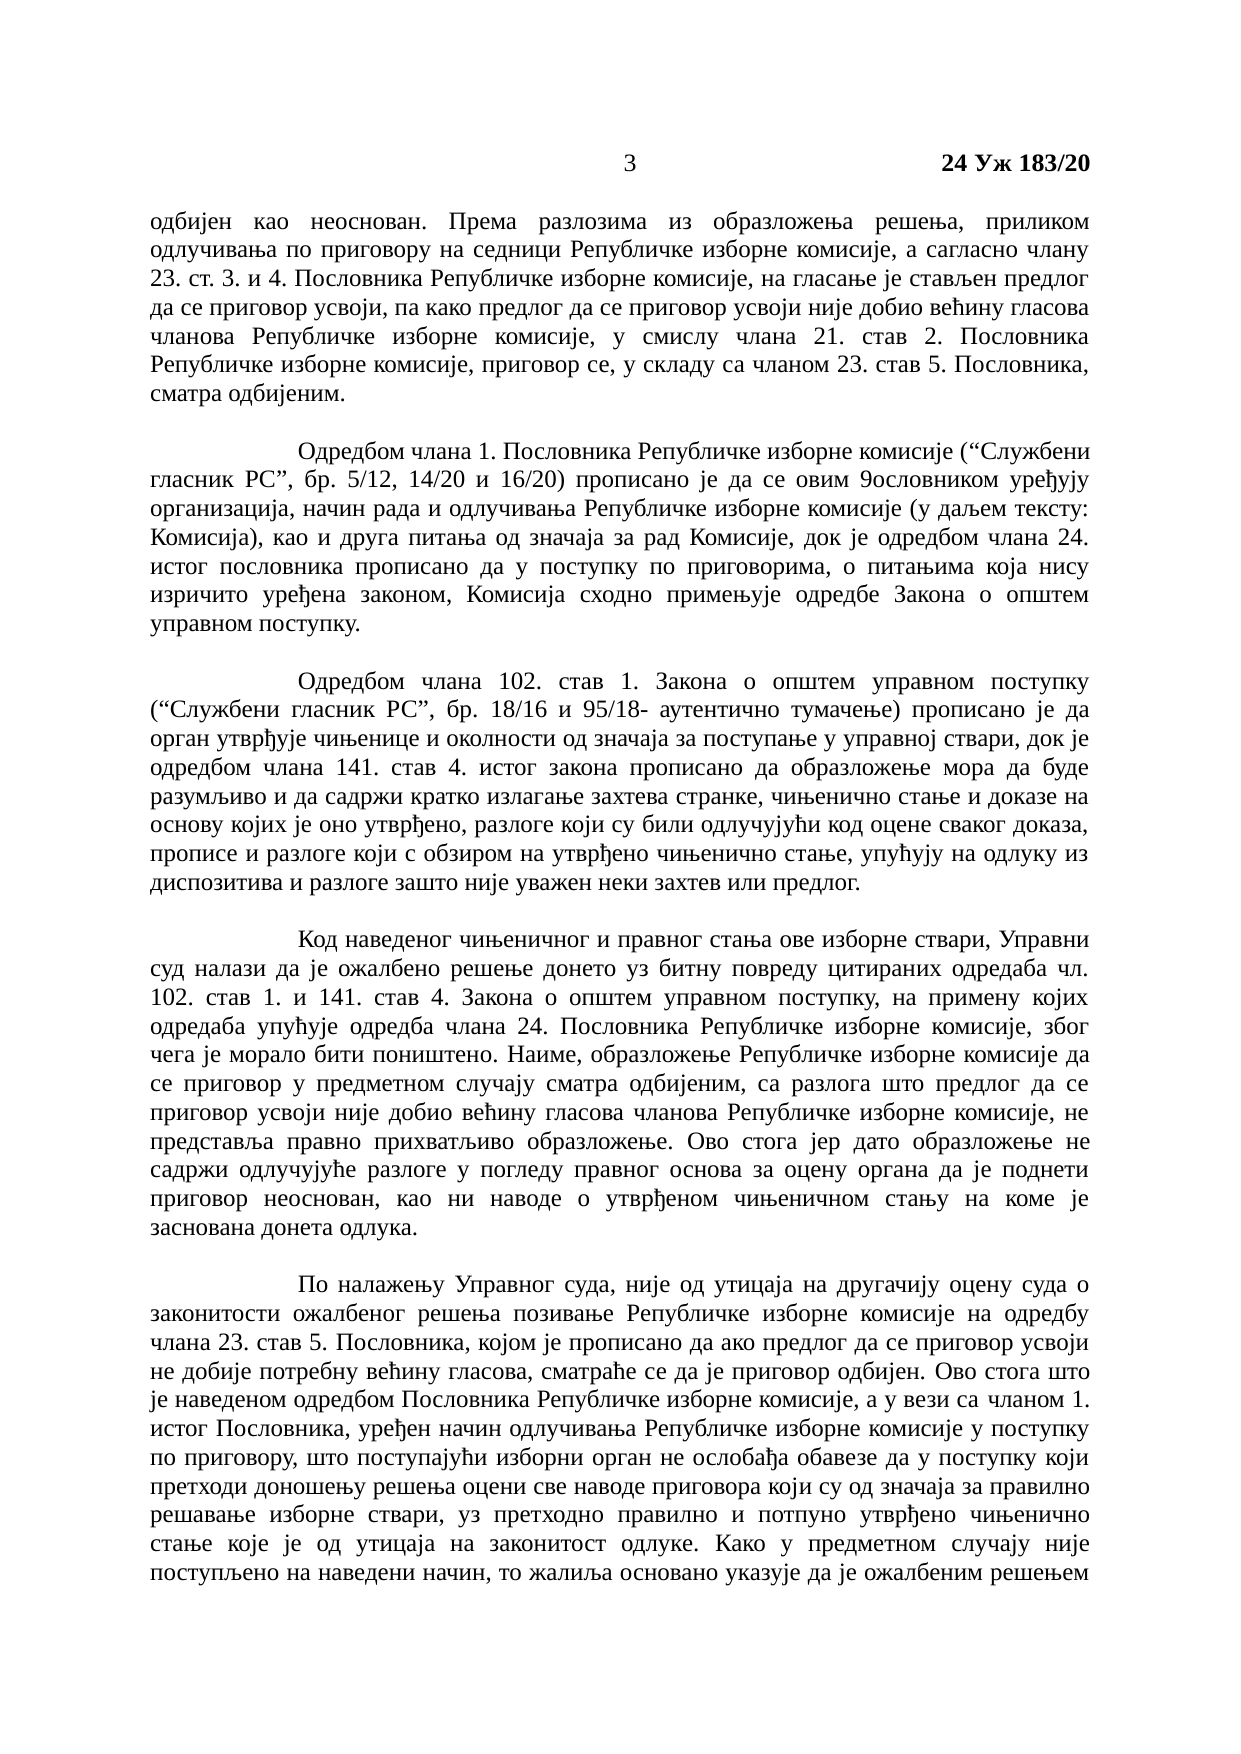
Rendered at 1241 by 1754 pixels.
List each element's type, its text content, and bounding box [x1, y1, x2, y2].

text Код наведеног чињеничног и правног стања ове изборне ствари, Управни суд налази да је ожалбено решење донето уз битну повреду цитираних одредаба чл. 102. став 1. и 141. став 4. Закона о општем управном поступку, на примену којих одредаба упућује одредба члана 24. Пословника Републичке изборне комисије, због чега је морало бити поништено. Наиме, образложење Републичке изборне комисије да се приговор у предметном случају сматра одбијеним, са разлога што предлог да се приговор усвоји није добио већину гласова чланова Републичке изборне комисије, не представља правно прихватљиво образложење. Ово стога јер дато образложење не садржи одлучујуће разлоге у погледу правног основа за оцену органа да је поднети приговор неоснован, као ни наводе о утврђеном чињеничном стању на коме је заснована донета одлука. [150, 924, 1090, 1241]
text одбијен као неоснован. Према разлозима из образложења решења, приликом одлучивања по приговору на седници Републичке изборне комисије, а сагласно члану 23. ст. 3. и 4. Пословника Републичке изборне комисије, на гласање је стављен предлог да се приговор усвоји, па како предлог да се приговор усвоји није добио већину гласова чланова Републичке изборне комисије, у смислу члана 21. став 2. Пословника Републичке изборне комисије, приговор се, у складу са чланом 23. став 5. Пословника, сматра одбијеним. [150, 206, 1090, 407]
text Одредбом члана 1. Пословника Републичке изборне комисије (“Службени гласник РС”, бр. 5/12, 14/20 и 16/20) прописано је да се овим 9ословником уређују организација, начин рада и одлучивања Републичке изборне комисије (у даљем тексту: Комисија), као и друга питања од значаја за рад Комисије, док је одредбом члана 24. истог пословника прописано да у поступку по приговорима, о питањима која нису изричито уређена законом, Комисија сходно примењује одредбе Закона о општем управном поступку. [150, 436, 1090, 637]
text Одредбом члана 102. став 1. Закона о општем управном поступку (“Службени гласник РС”, бр. 18/16 и 95/18- аутентично тумачење) прописано је да орган утврђује чињенице и околности од значаја за поступање у управној ствари, док је одредбом члана 141. став 4. истог закона прописано да образложење мора да буде разумљиво и да садржи кратко излагање захтева странке, чињенично стање и доказе на основу којих је оно утврђено, разлоге који су били одлучујући код оцене сваког доказа, прописе и разлоге који с обзиром на утврђено чињенично стање, упућују на одлуку из диспозитива и разлоге зашто није уважен неки захтев или предлог. [150, 666, 1090, 896]
text По налажењу Управног суда, није од утицаја на другачију оцену суда о законитости ожалбеног решења позивање Републичке изборне комисије на одредбу члана 23. став 5. Пословника, којом је прописано да ако предлог да се приговор усвоји не добије потребну већину гласова, сматраће се да је приговор одбијен. Ово стога што је наведеном одредбом Пословника Републичке изборне комисије, а у вези са чланом 1. истог Пословника, уређен начин одлучивања Републичке изборне комисије у поступку по приговору, што поступајући изборни орган не ослобађа обавезе да у поступку који претходи доношењу решења оцени све наводе приговора који су од значаја за правилно решавање изборне ствари, уз претходно правилно и потпуно утврђено чињенично стање које је од утицаја на законитост одлуке. Како у предметном случају није поступљено на наведени начин, то жалиља основано указује да је ожалбеним решењем [150, 1269, 1090, 1586]
